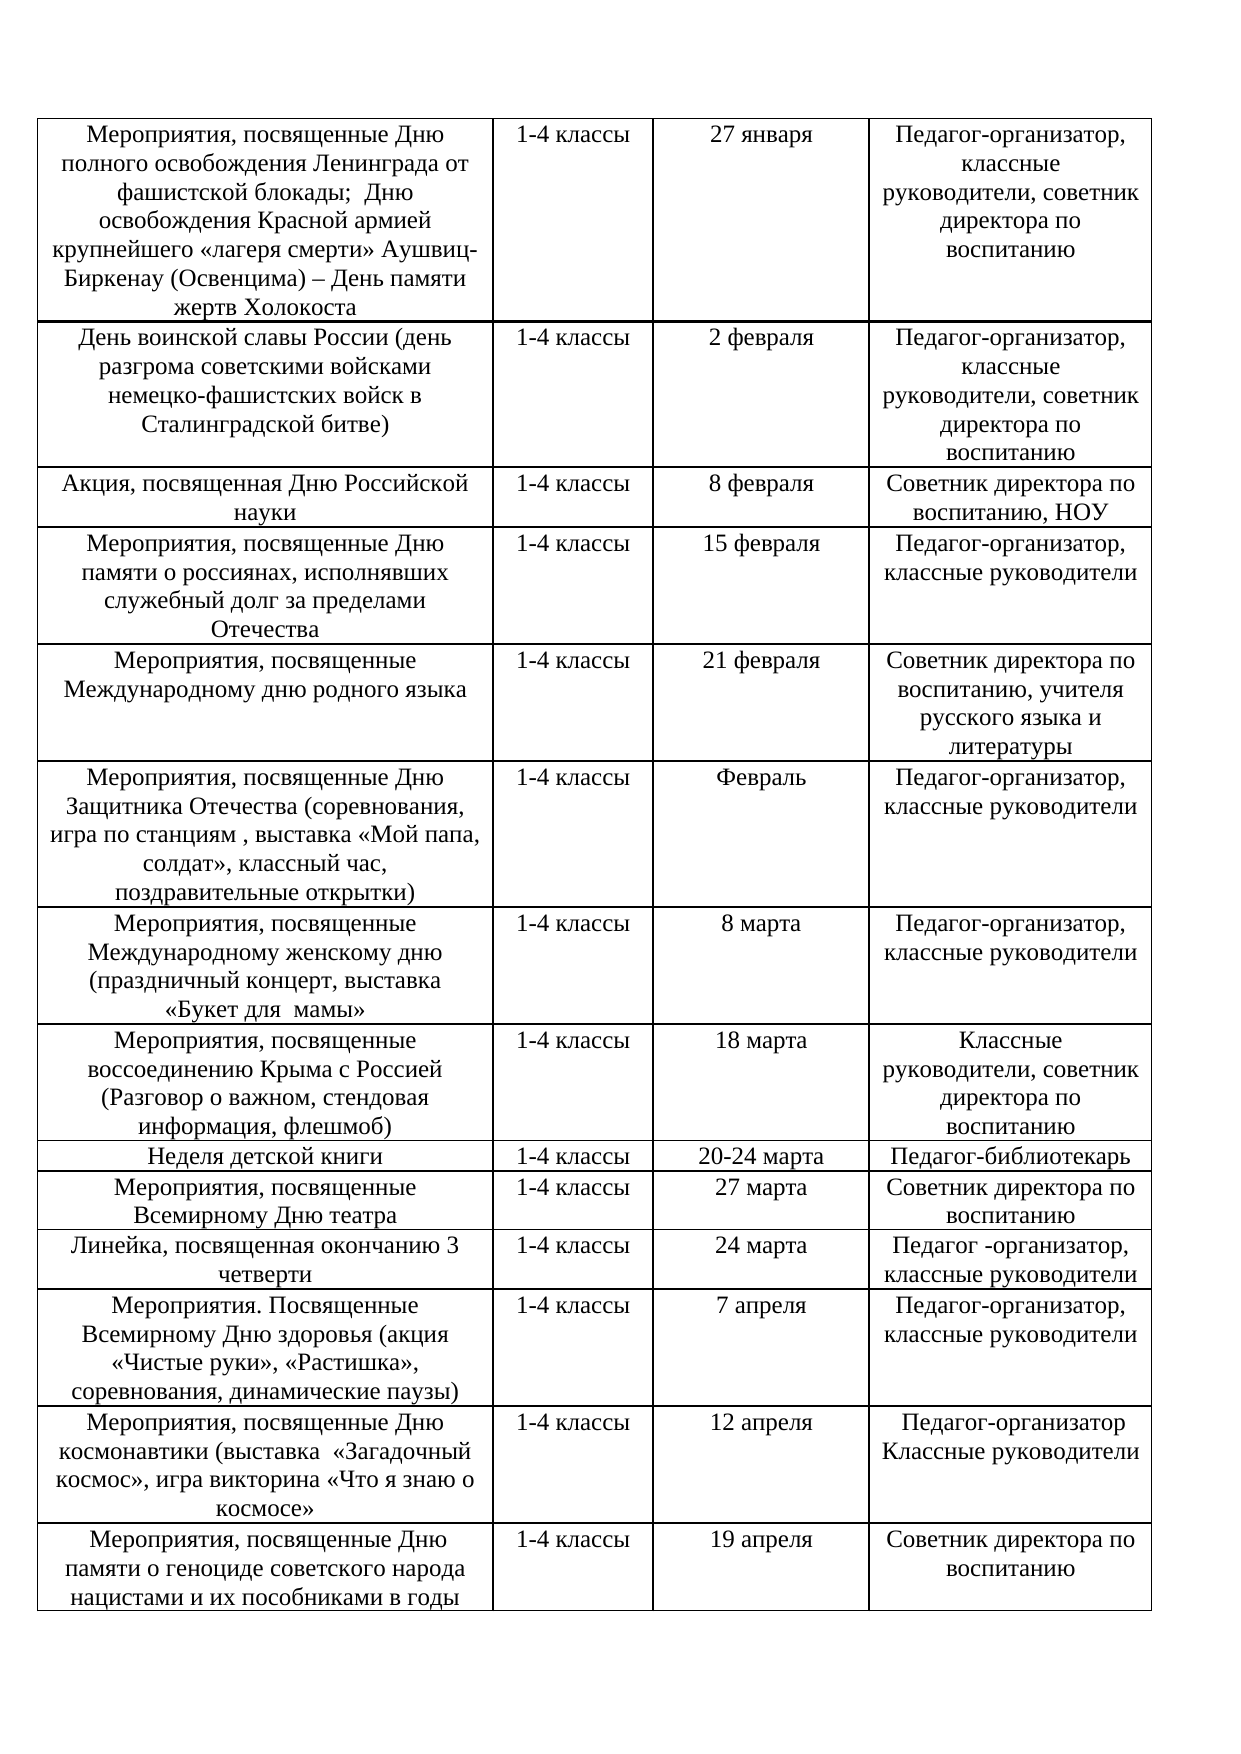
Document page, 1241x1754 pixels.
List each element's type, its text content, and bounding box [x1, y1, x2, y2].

table_cell Мероприятия, посвященные Дню полного освобождения Ленинграда от фашистской блокады; Дню освобождения Красной армией крупнейшего «лагеря смерти» Аушвиц-Биркенау (Освенцима) – День памяти жертв Холокоста [38, 119, 492, 320]
table_cell Акция, посвященная Дню Российской науки [38, 468, 492, 526]
table_cell 20-24 марта [654, 1141, 868, 1170]
table_cell Классные руководители, советник директора по воспитанию [870, 1025, 1151, 1140]
table_cell Советник директора по воспитанию, НОУ [870, 468, 1151, 526]
table_cell Педагог-организатор Классные руководители [870, 1407, 1151, 1522]
table_cell 1-4 классы [494, 323, 652, 466]
table_cell Педагог-организатор, классные руководители [870, 1290, 1151, 1405]
table_cell 1-4 классы [494, 119, 652, 320]
table_cell 19 апреля [654, 1524, 868, 1610]
table_cell Линейка, посвященная окончанию 3 четверти [38, 1230, 492, 1288]
table_cell 1-4 классы [494, 468, 652, 526]
table_cell Мероприятия. Посвященные Всемирному Дню здоровья (акция «Чистые руки», «Растишка», соревнования, динамические паузы) [38, 1290, 492, 1405]
table_cell Педагог-организатор, классные руководители, советник директора по воспитанию [870, 323, 1151, 466]
table_cell Педагог-организатор, классные руководители [870, 528, 1151, 643]
table_cell 8 февраля [654, 468, 868, 526]
table_cell Мероприятия, посвященные воссоединению Крыма с Россией (Разговор о важном, стендовая информация, флешмоб) [38, 1025, 492, 1140]
table_cell Педагог-библиотекарь [870, 1141, 1151, 1170]
table_cell 1-4 классы [494, 645, 652, 760]
table_cell 7 апреля [654, 1290, 868, 1405]
table_cell Мероприятия, посвященные Дню памяти о россиянах, исполнявших служебный долг за пределами Отечества [38, 528, 492, 643]
table_cell Неделя детской книги [38, 1141, 492, 1170]
table_cell 1-4 классы [494, 908, 652, 1023]
table_cell 18 марта [654, 1025, 868, 1140]
table_cell 1-4 классы [494, 1172, 652, 1229]
table_cell День воинской славы России (день разгрома советскими войсками немецко-фашистских войск в Сталинградской битве) [38, 323, 492, 466]
table_cell Педагог -организатор, классные руководители [870, 1230, 1151, 1288]
table_cell 1-4 классы [494, 1025, 652, 1140]
table_cell 1-4 классы [494, 762, 652, 906]
table_cell 1-4 классы [494, 1290, 652, 1405]
table_cell Февраль [654, 762, 868, 906]
table_cell Мероприятия, посвященные Дню памяти о геноциде советского народа нацистами и их пособниками в годы [38, 1524, 492, 1610]
table_cell 1-4 классы [494, 1407, 652, 1522]
table_cell 21 февраля [654, 645, 868, 760]
table_cell Педагог-организатор, классные руководители [870, 908, 1151, 1023]
table_cell Советник директора по воспитанию [870, 1524, 1151, 1610]
table_cell 27 января [654, 119, 868, 320]
table_cell 1-4 классы [494, 1141, 652, 1170]
table_cell 2 февраля [654, 323, 868, 466]
table_cell Мероприятия, посвященные Международному женскому дню (праздничный концерт, выставка «Букет для мамы» [38, 908, 492, 1023]
table_cell Педагог-организатор, классные руководители [870, 762, 1151, 906]
table_cell 1-4 классы [494, 528, 652, 643]
table_cell Мероприятия, посвященные Всемирному Дню театра [38, 1172, 492, 1229]
table_cell Мероприятия, посвященные Международному дню родного языка [38, 645, 492, 760]
table_cell Педагог-организатор, классные руководители, советник директора по воспитанию [870, 119, 1151, 320]
table_cell 15 февраля [654, 528, 868, 643]
table_cell 12 апреля [654, 1407, 868, 1522]
table_cell 8 марта [654, 908, 868, 1023]
table_cell 1-4 классы [494, 1230, 652, 1288]
table_cell Мероприятия, посвященные Дню космонавтики (выставка «Загадочный космос», игра викторина «Что я знаю о космосе» [38, 1407, 492, 1522]
table_cell 1-4 классы [494, 1524, 652, 1610]
table_cell Советник директора по воспитанию, учителя русского языка и литературы [870, 645, 1151, 760]
table_cell 27 марта [654, 1172, 868, 1229]
table_cell Советник директора по воспитанию [870, 1172, 1151, 1229]
table_cell Мероприятия, посвященные Дню Защитника Отечества (соревнования, игра по станциям , выставка «Мой папа, солдат», классный час, поздравительные открытки) [38, 762, 492, 906]
table_cell 24 марта [654, 1230, 868, 1288]
